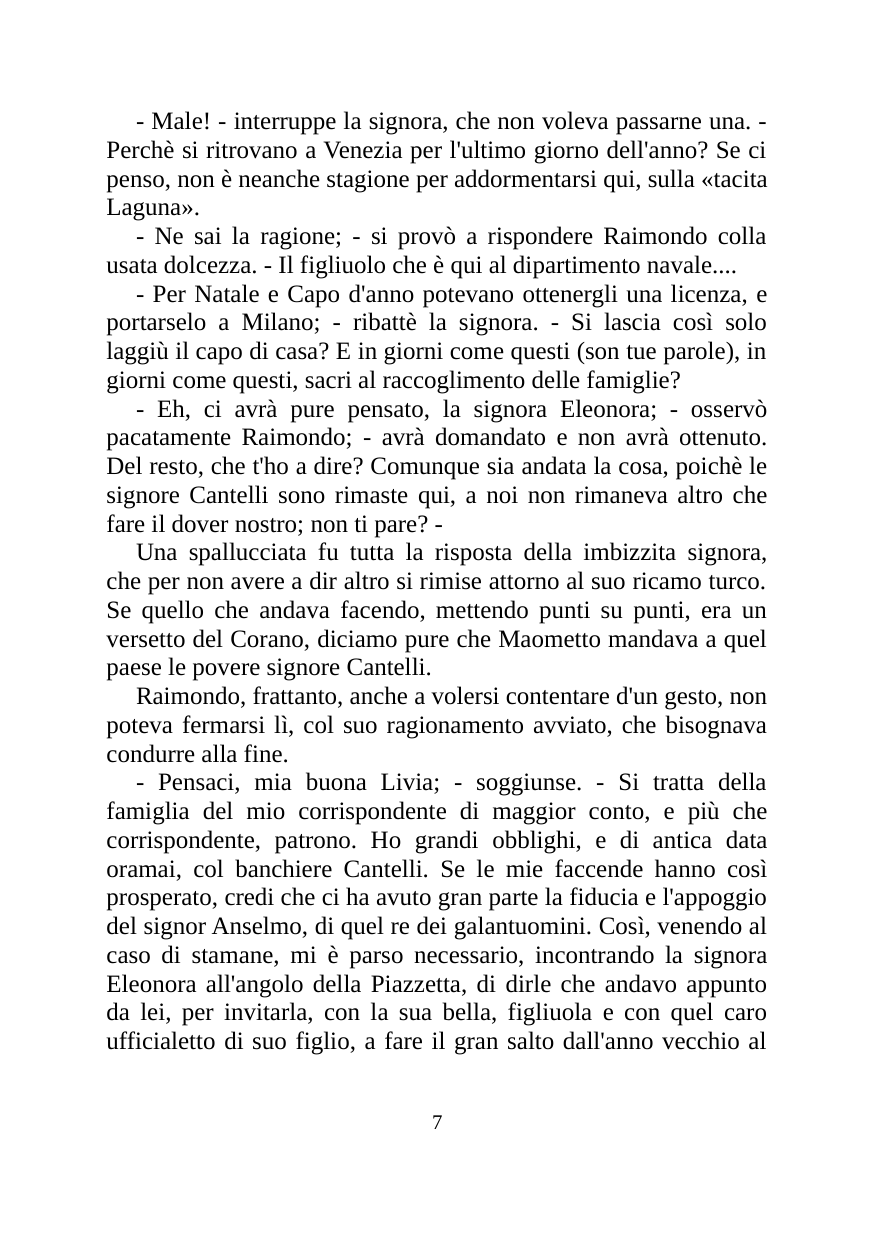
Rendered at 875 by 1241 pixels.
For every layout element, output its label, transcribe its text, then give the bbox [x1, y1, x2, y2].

text - Pensaci, mia buona Livia; - soggiunse. - Si tratta della famiglia del mio corrispondente di maggior conto, e più che corrispondente, patrono. Ho grandi obblighi, e di antica data oramai, col banchiere Cantelli. Se le mie faccende hanno così prosperato, credi che ci ha avuto gran parte la fiducia e l'appoggio del signor Anselmo, di quel re dei galantuomini. Così, venendo al caso di stamane, mi è parso necessario, incontrando la signora Eleonora all'angolo della Piazzetta, di dirle che andavo appunto da lei, per invitarla, con la sua bella, figliuola e con quel caro ufficialetto di suo figlio, a fare il gran salto dall'anno vecchio al [106, 767, 768, 1055]
text - Eh, ci avrà pure pensato, la signora Eleonora; - osservò pacatamente Raimondo; - avrà domandato e non avrà ottenuto. Del resto, che t'ho a dire? Comunque sia andata la cosa, poichè le signore Cantelli sono rimaste qui, a noi non rimaneva altro che fare il dover nostro; non ti pare? - [106, 394, 768, 537]
text - Male! - interruppe la signora, che non voleva passarne una. - Perchè si ritrovano a Venezia per l'ultimo giorno dell'anno? Se ci penso, non è neanche stagione per addormentarsi qui, sulla «tacita Laguna». [106, 106, 768, 221]
text - Per Natale e Capo d'anno potevano ottenergli una licenza, e portarselo a Milano; - ribattè la signora. - Si lascia così solo laggiù il capo di casa? E in giorni come questi (son tue parole), in giorni come questi, sacri al raccoglimento delle famiglie? [106, 279, 768, 394]
text - Ne sai la ragione; - si provò a rispondere Raimondo colla usata dolcezza. - Il figliuolo che è qui al dipartimento navale.... [106, 221, 768, 279]
text Una spallucciata fu tutta la risposta della imbizzita signora, che per non avere a dir altro si rimise attorno al suo ricamo turco. Se quello che andava facendo, mettendo punti su punti, era un versetto del Corano, diciamo pure che Maometto mandava a quel paese le povere signore Cantelli. [106, 537, 768, 681]
text Raimondo, frattanto, anche a volersi contentare d'un gesto, non poteva fermarsi lì, col suo ragionamento avviato, che bisognava condurre alla fine. [106, 681, 768, 767]
